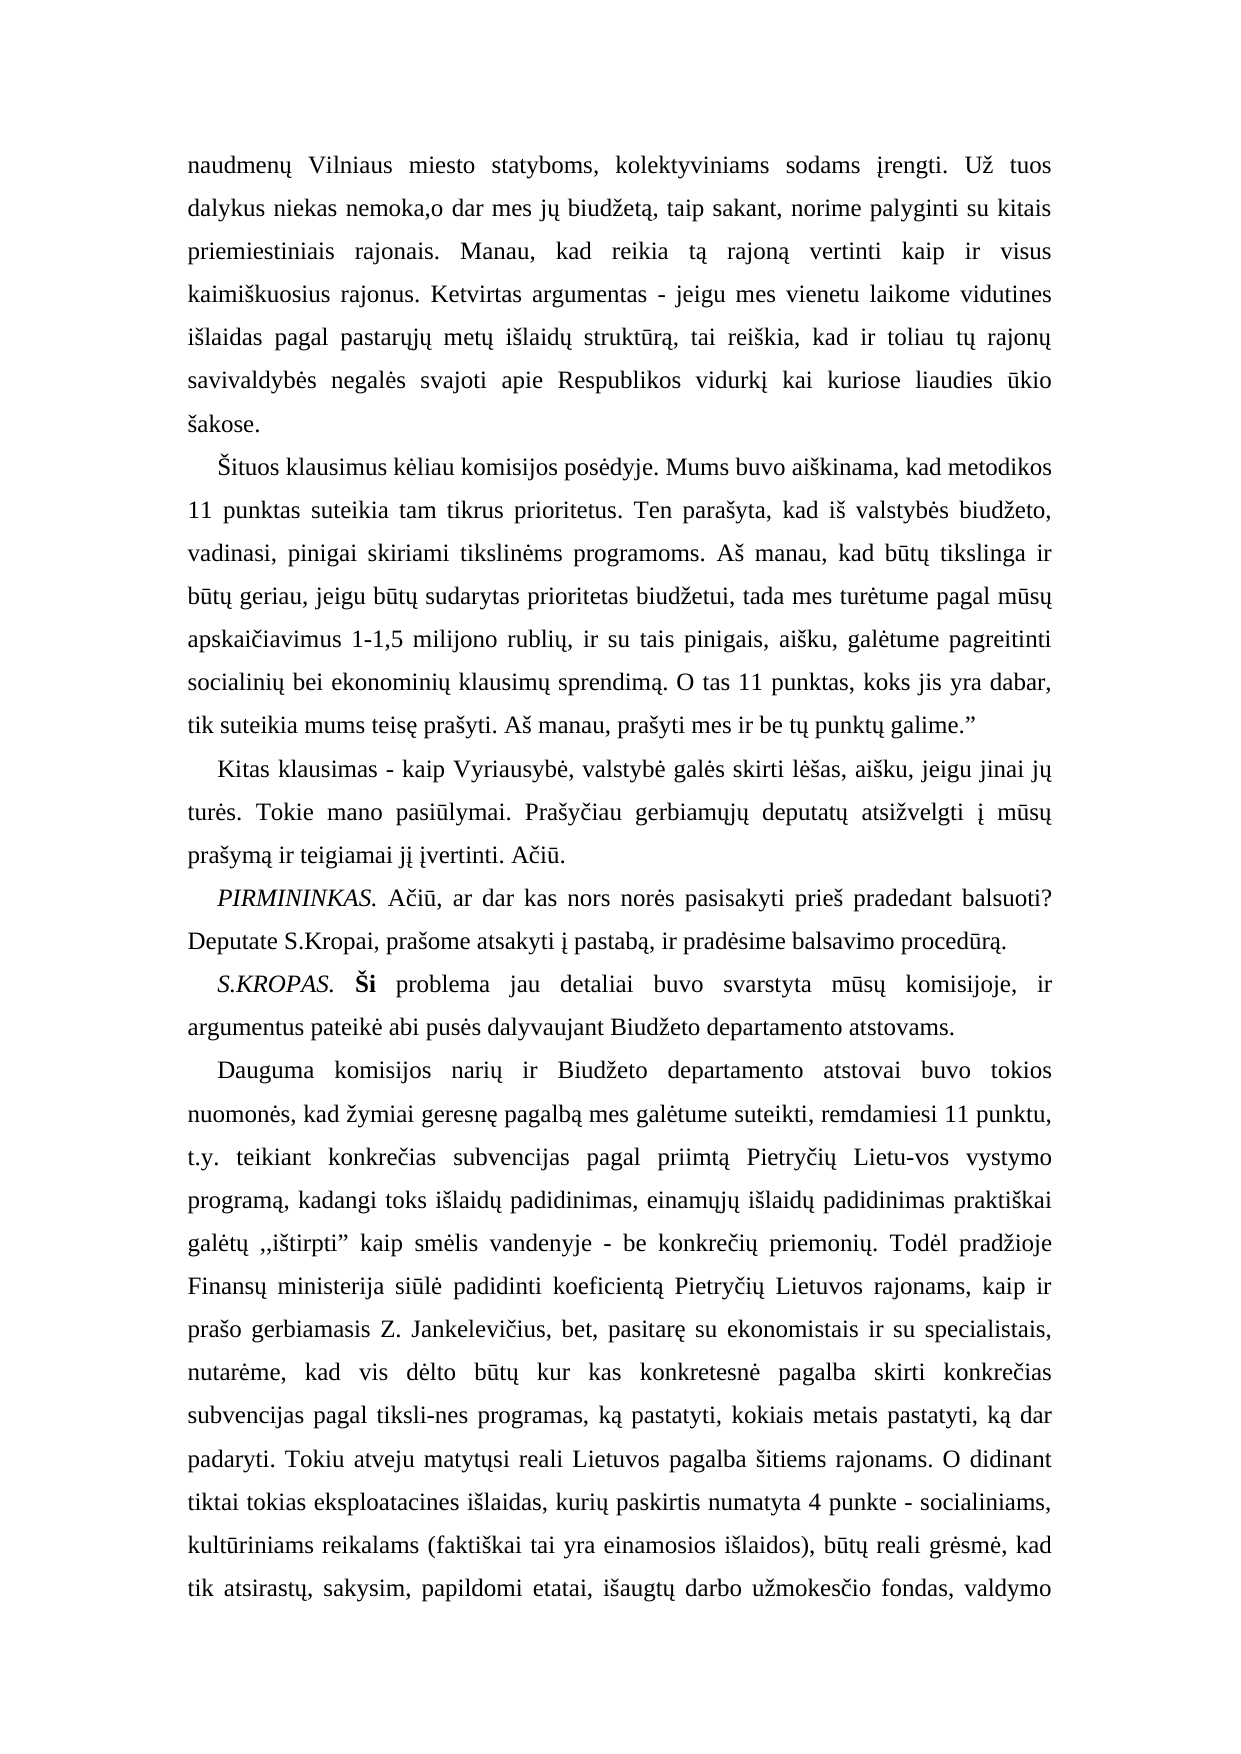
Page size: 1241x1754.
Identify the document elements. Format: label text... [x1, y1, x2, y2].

text Dauguma komisijos narių ir Biudžeto departamento atstovai buvo tokios nuomonės, kad žymiai geresnę pagalbą mes galėtume suteikti, remdamiesi 11 punktu, t.y. teikiant konkrečias subvencijas pagal priimtą Pietryčių Lietu-vos vystymo programą, kadangi toks išlaidų padidinimas, einamųjų išlaidų padidinimas praktiškai galėtų ,,ištirpti” kaip smėlis vandenyje - be konkrečių priemonių. Todėl pradžioje Finansų ministerija siūlė padidinti koeficientą Pietryčių Lietuvos rajonams, kaip ir prašo gerbiamasis Z. Jankelevičius, bet, pasitarę su ekonomistais ir su specialistais, nutarėme, kad vis dėlto būtų kur kas konkretesnė pagalba skirti konkrečias subvencijas pagal tiksli-nes programas, ką pastatyti, kokiais metais pastatyti, ką dar padaryti. Tokiu atveju matytųsi reali Lietuvos pagalba šitiems rajonams. O didinant tiktai tokias eksploatacines išlaidas, kurių paskirtis numatyta 4 punkte - socialiniams, kultūriniams reikalams (faktiškai tai yra einamosios išlaidos), būtų reali grėsmė, kad tik atsirastų, sakysim, papildomi etatai, išaugtų darbo užmokesčio fondas, valdymo [187, 1056, 1053, 1602]
text PIRMININKAS. Ačiū, ar dar kas nors norės pasisakyti prieš pradedant balsuoti? Deputate S.Kropai, prašome atsakyti į pastabą, ir pradėsime balsavimo procedūrą. [187, 883, 1053, 955]
text Šituos klausimus kėliau komisijos posėdyje. Mums buvo aiškinama, kad metodikos 11 punktas suteikia tam tikrus prioritetus. Ten parašyta, kad iš valstybės biudžeto, vadinasi, pinigai skiriami tikslinėms programoms. Aš manau, kad būtų tikslinga ir būtų geriau, jeigu būtų sudarytas prioritetas biudžetui, tada mes turėtume pagal mūsų apskaičiavimus 1-1,5 milijono rublių, ir su tais pinigais, aišku, galėtume pagreitinti socialinių bei ekonominių klausimų sprendimą. O tas 11 punktas, koks jis yra dabar, tik suteikia mums teisę prašyti. Aš manau, prašyti mes ir be tų punktų galime.” [187, 452, 1053, 739]
text S.KROPAS. Ši problema jau detaliai buvo svarstyta mūsų komisijoje, ir argumentus pateikė abi pusės dalyvaujant Biudžeto departamento atstovams. [187, 969, 1053, 1041]
text Kitas klausimas - kaip Vyriausybė, valstybė galės skirti lėšas, aišku, jeigu jinai jų turės. Tokie mano pasiūlymai. Prašyčiau gerbiamųjų deputatų atsižvelgti į mūsų prašymą ir teigiamai jį įvertinti. Ačiū. [187, 754, 1053, 869]
text naudmenų Vilniaus miesto statyboms, kolektyviniams sodams įrengti. Už tuos dalykus niekas nemoka,o dar mes jų biudžetą, taip sakant, norime palyginti su kitais priemiestiniais rajonais. Manau, kad reikia tą rajoną vertinti kaip ir visus kaimiškuosius rajonus. Ketvirtas argumentas - jeigu mes vienetu laikome vidutines išlaidas pagal pastarųjų metų išlaidų struktūrą, tai reiškia, kad ir toliau tų rajonų savivaldybės negalės svajoti apie Respublikos vidurkį kai kuriose liaudies ūkio šakose. [187, 150, 1053, 437]
